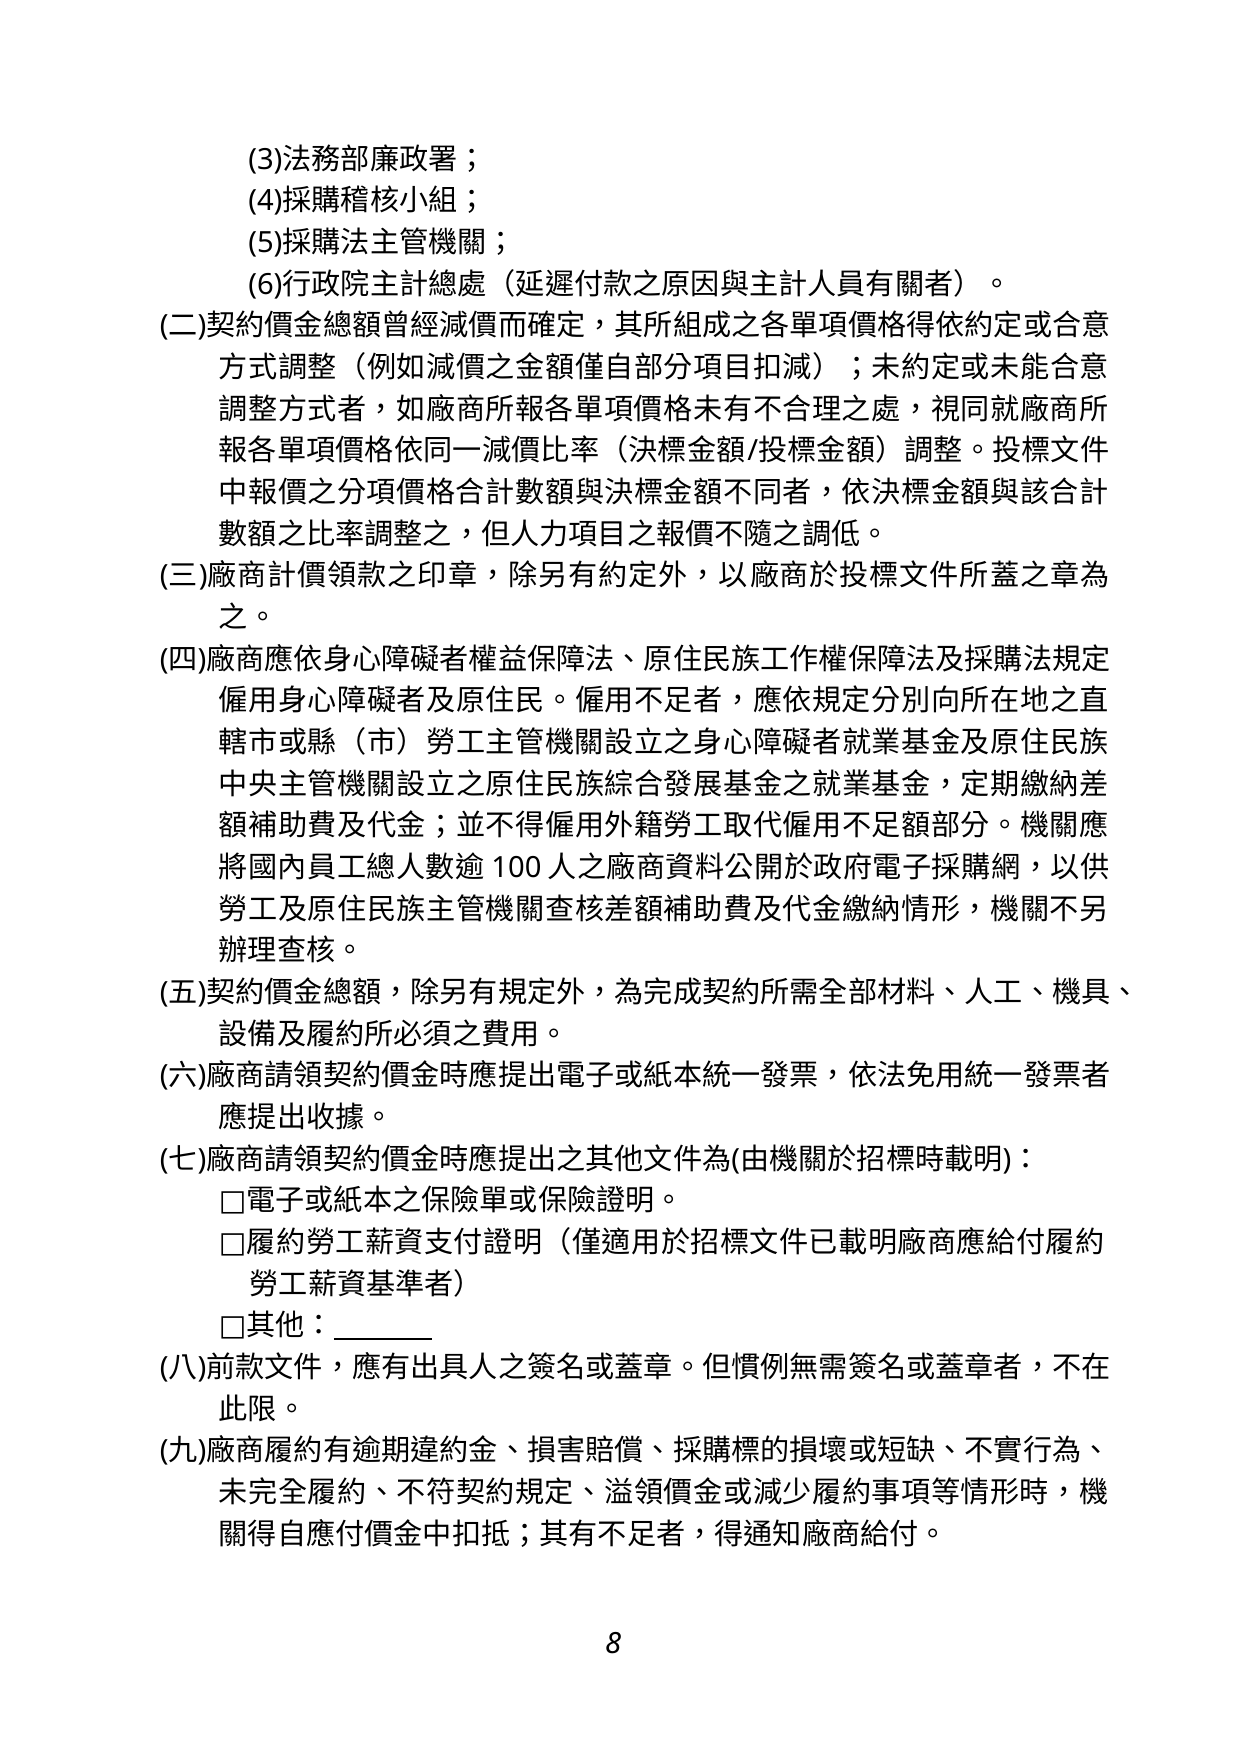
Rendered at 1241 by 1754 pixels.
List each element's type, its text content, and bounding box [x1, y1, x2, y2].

text (3)法務部廉政署； [248, 136, 1110, 177]
text □其他： [218, 1302, 1104, 1344]
text (五)契約價金總額，除另有規定外，為完成契約所需全部材料、人工、機具、設備及履約所必須之費用。 [159, 969, 1110, 1052]
text (九)廠商履約有逾期違約金、損害賠償、採購標的損壞或短缺、不實行為、未完全履約、不符契約規定、溢領價金或減少履約事項等情形時，機關得自應付價金中扣抵；其有不足者，得通知廠商給付。 [159, 1427, 1110, 1552]
text □履約勞工薪資支付證明（僅適用於招標文件已載明廠商應給付履約勞工薪資基準者） [218, 1219, 1104, 1302]
text (四)廠商應依身心障礙者權益保障法、原住民族工作權保障法及採購法規定僱用身心障礙者及原住民。僱用不足者，應依規定分別向所在地之直轄市或縣（市）勞工主管機關設立之身心障礙者就業基金及原住民族中央主管機關設立之原住民族綜合發展基金之就業基金，定期繳納差額補助費及代金；並不得僱用外籍勞工取代僱用不足額部分。機關應將國內員工總人數逾100人之廠商資料公開於政府電子採購網，以供勞工及原住民族主管機關查核差額補助費及代金繳納情形，機關不另辦理查核。 [159, 636, 1110, 969]
text □電子或紙本之保險單或保險證明。 [218, 1177, 1104, 1219]
text (七)廠商請領契約價金時應提出之其他文件為(由機關於招標時載明)： [159, 1136, 1110, 1177]
text (六)廠商請領契約價金時應提出電子或紙本統一發票，依法免用統一發票者應提出收據。 [159, 1052, 1110, 1136]
text (二)契約價金總額曾經減價而確定，其所組成之各單項價格得依約定或合意方式調整（例如減價之金額僅自部分項目扣減）；未約定或未能合意調整方式者，如廠商所報各單項價格未有不合理之處，視同就廠商所報各單項價格依同一減價比率（決標金額/投標金額）調整。投標文件中報價之分項價格合計數額與決標金額不同者，依決標金額與該合計數額之比率調整之，但人力項目之報價不隨之調低。 [159, 302, 1110, 552]
text (三)廠商計價領款之印章，除另有約定外，以廠商於投標文件所蓋之章為之。 [159, 552, 1110, 636]
text (4)採購稽核小組； [248, 177, 1110, 219]
text (6)行政院主計總處（延遲付款之原因與主計人員有關者）。 [248, 261, 1110, 302]
text (5)採購法主管機關； [248, 219, 1110, 261]
text (八)前款文件，應有出具人之簽名或蓋章。但慣例無需簽名或蓋章者，不在此限。 [159, 1344, 1110, 1427]
